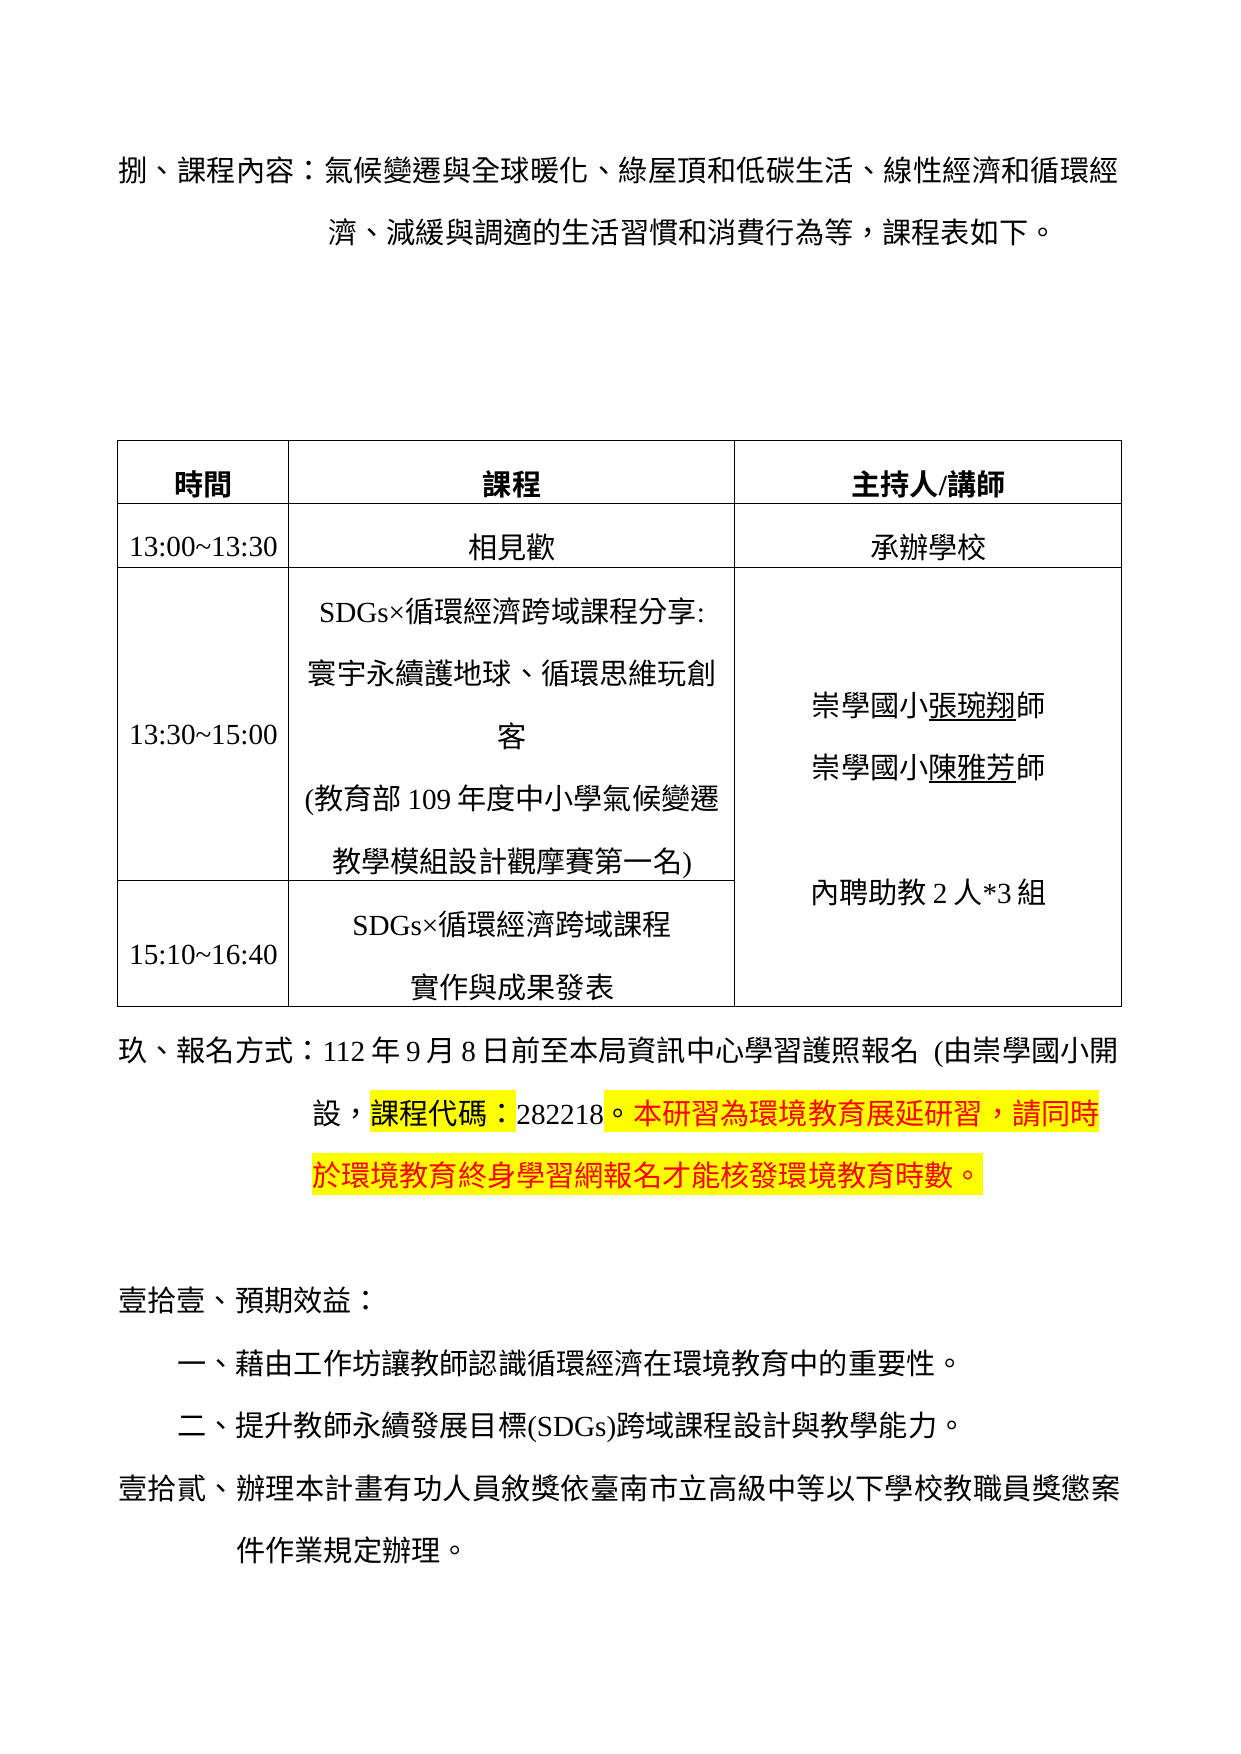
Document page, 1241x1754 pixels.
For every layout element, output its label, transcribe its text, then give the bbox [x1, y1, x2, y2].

table_cell 崇學國小張琬翔師 崇學國小陳雅芳師 內聘助教2人*3組 [735, 568, 1121, 1006]
text 壹拾貳、辦理本計畫有功人員敘獎依臺南市立高級中等以下學校教職員獎懲案件作業規定辦理。 [118, 1445, 1122, 1570]
table_cell SDGs×循環經濟跨域課程分享: 寰宇永續護地球、循環思維玩創客 (教育部109年度中小學氣候變遷教學模組設計觀摩賽第一名) [289, 568, 734, 880]
table_cell 13:00~13:30 [118, 504, 288, 567]
table_cell 13:30~15:00 [118, 568, 288, 880]
table_cell 承辦學校 [735, 504, 1121, 567]
table_cell 15:10~16:40 [118, 881, 288, 1006]
table_header 主持人/講師 [735, 441, 1121, 503]
text 捌、課程內容：氣候變遷與全球暖化、綠屋頂和低碳生活、線性經濟和循環經濟、減緩與調適的生活習慣和消費行為等，課程表如下。 [118, 127, 1122, 252]
table_header 課程 [289, 441, 734, 503]
text 壹拾壹、預期效益： [118, 1257, 1122, 1320]
text 二、提升教師永續發展目標(SDGs)跨域課程設計與教學能力。 [177, 1382, 1122, 1445]
table_cell 相見歡 [289, 504, 734, 567]
text 一、藉由工作坊讓教師認識循環經濟在環境教育中的重要性。 [177, 1320, 1122, 1382]
table_cell SDGs×循環經濟跨域課程 實作與成果發表 [289, 881, 734, 1006]
text 玖、報名方式：112年9月8日前至本局資訊中心學習護照報名 (由崇學國小開設，課程代碼：282218。本研習為環境教育展延研習，請同時於環境教育終身學習網報名才能核發環境教育時數。 [118, 1007, 1122, 1195]
table_header 時間 [118, 441, 288, 503]
